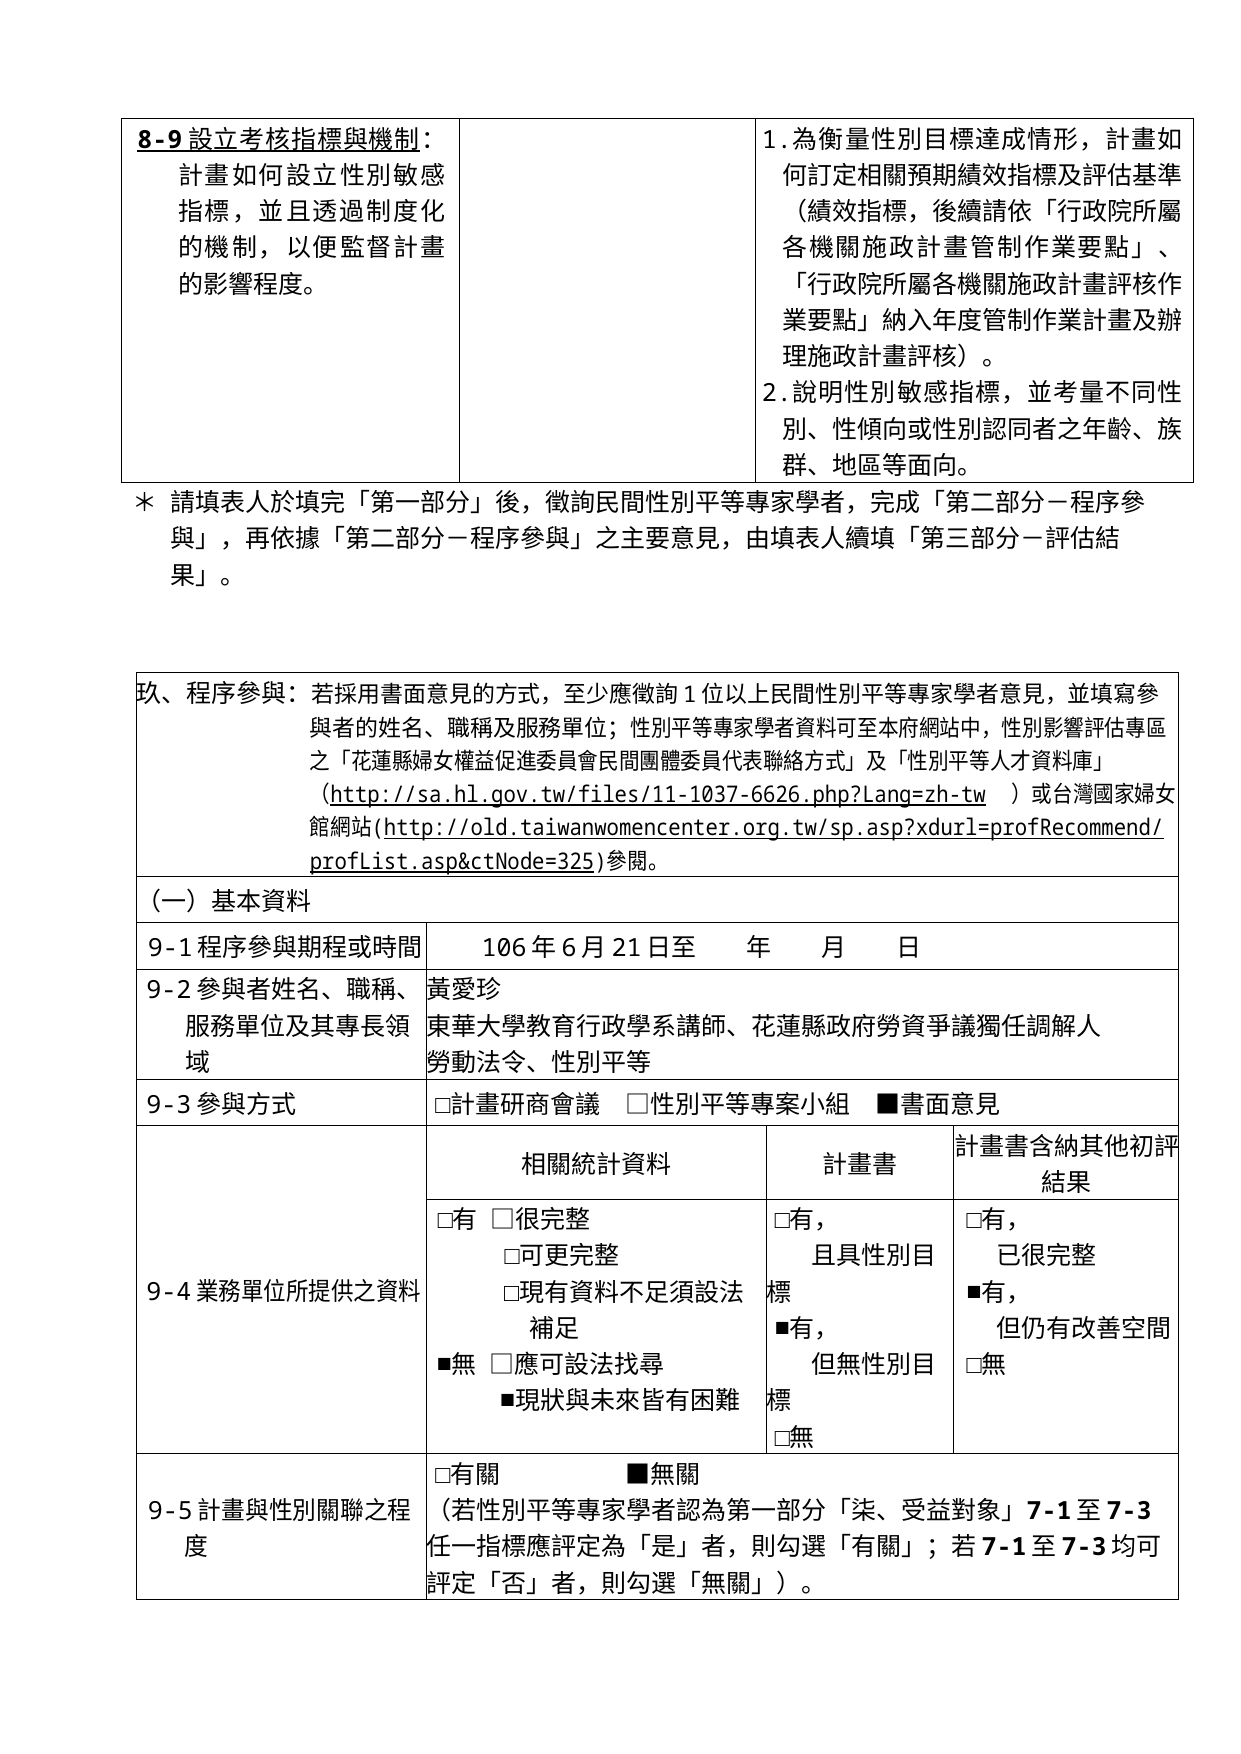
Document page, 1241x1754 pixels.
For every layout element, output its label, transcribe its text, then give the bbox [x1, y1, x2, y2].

table_cell [460, 119, 755, 482]
table_cell 1.為衡量性別目標達成情形，計畫如何訂定相關預期績效指標及評估基準（績效指標，後續請依「行政院所屬各機關施政計畫管制作業要點」、「行政院所屬各機關施政計畫評核作業要點」納入年度管制作業計畫及辦理施政計畫評核）。 2.說明性別敏感指標，並考量不同性別、性傾向或性別認同者之年齡、族群、地區等面向。 [756, 119, 1193, 482]
table_cell 計畫書 [767, 1126, 953, 1198]
table_header [118, 118, 1197, 1600]
table_cell □有 □很完整 □可更完整 □現有資料不足須設法 補足 ■無 □應可設法找尋 ■現狀與未來皆有困難 [427, 1200, 766, 1453]
table_cell 9-4業務單位所提供之資料 [137, 1126, 426, 1453]
table_cell 9-2參與者姓名、職稱、服務單位及其專長領域 [137, 970, 426, 1078]
table_cell □計畫研商會議 □性別平等專案小組 ■書面意見 [427, 1080, 1178, 1125]
table_cell 黃愛珍 東華大學教育行政學系講師、花蓮縣政府勞資爭議獨任調解人 勞動法令、性別平等 [427, 970, 1178, 1078]
table_header 玖、程序參與：若採用書面意見的方式，至少應徵詢1位以上民間性別平等專家學者意見，並填寫參與者的姓名、職稱及服務單位；性別平等專家學者資料可至本府網站中，性別影響評估專區之「花蓮縣婦女權益促進委員會民間團體委員代表聯絡方式」及「性別平等人才資料庫」（http://sa.hl.gov.tw/files/11-1037-6626.php?Lang=zh-tw ）或台灣國家婦女館網站(http://old.taiwanwomencenter.org.tw/sp.asp?xdurl=profRecommend/profList.asp&ctNode=325)參閱。 [137, 673, 1178, 876]
table_cell □有， 且具性別目標 ■有， 但無性別目標 □無 [767, 1200, 953, 1453]
table_cell 相關統計資料 [427, 1126, 766, 1198]
table_cell □有， 已很完整 ■有， 但仍有改善空間 □無 [954, 1200, 1178, 1453]
table_cell （一）基本資料 [137, 877, 1178, 922]
table_cell □有關 ■無關 （若性別平等專家學者認為第一部分「柒、受益對象」7-1至7-3任一指標應評定為「是」者，則勾選「有關」；若7-1至7-3均可評定「否」者，則勾選「無關」）。 [427, 1454, 1178, 1599]
table_cell 9-5計畫與性別關聯之程度 [137, 1454, 426, 1599]
table_cell 9-3參與方式 [137, 1080, 426, 1125]
table_cell 9-1程序參與期程或時間 [137, 923, 426, 969]
table_cell 計畫書含納其他初評結果 [954, 1126, 1178, 1198]
table_cell 請填表人於填完「第一部分」後，徵詢民間性別平等專家學者，完成「第二部分－程序參與」，再依據「第二部分－程序參與」之主要意見，由填表人續填「第三部分－評估結果」。 [121, 483, 1193, 591]
table_cell 8-9設立考核指標與機制：計畫如何設立性別敏感指標，並且透過制度化的機制，以便監督計畫的影響程度。 [122, 119, 459, 482]
table_cell 106年6月21日至 年 月 日 [427, 923, 1178, 969]
